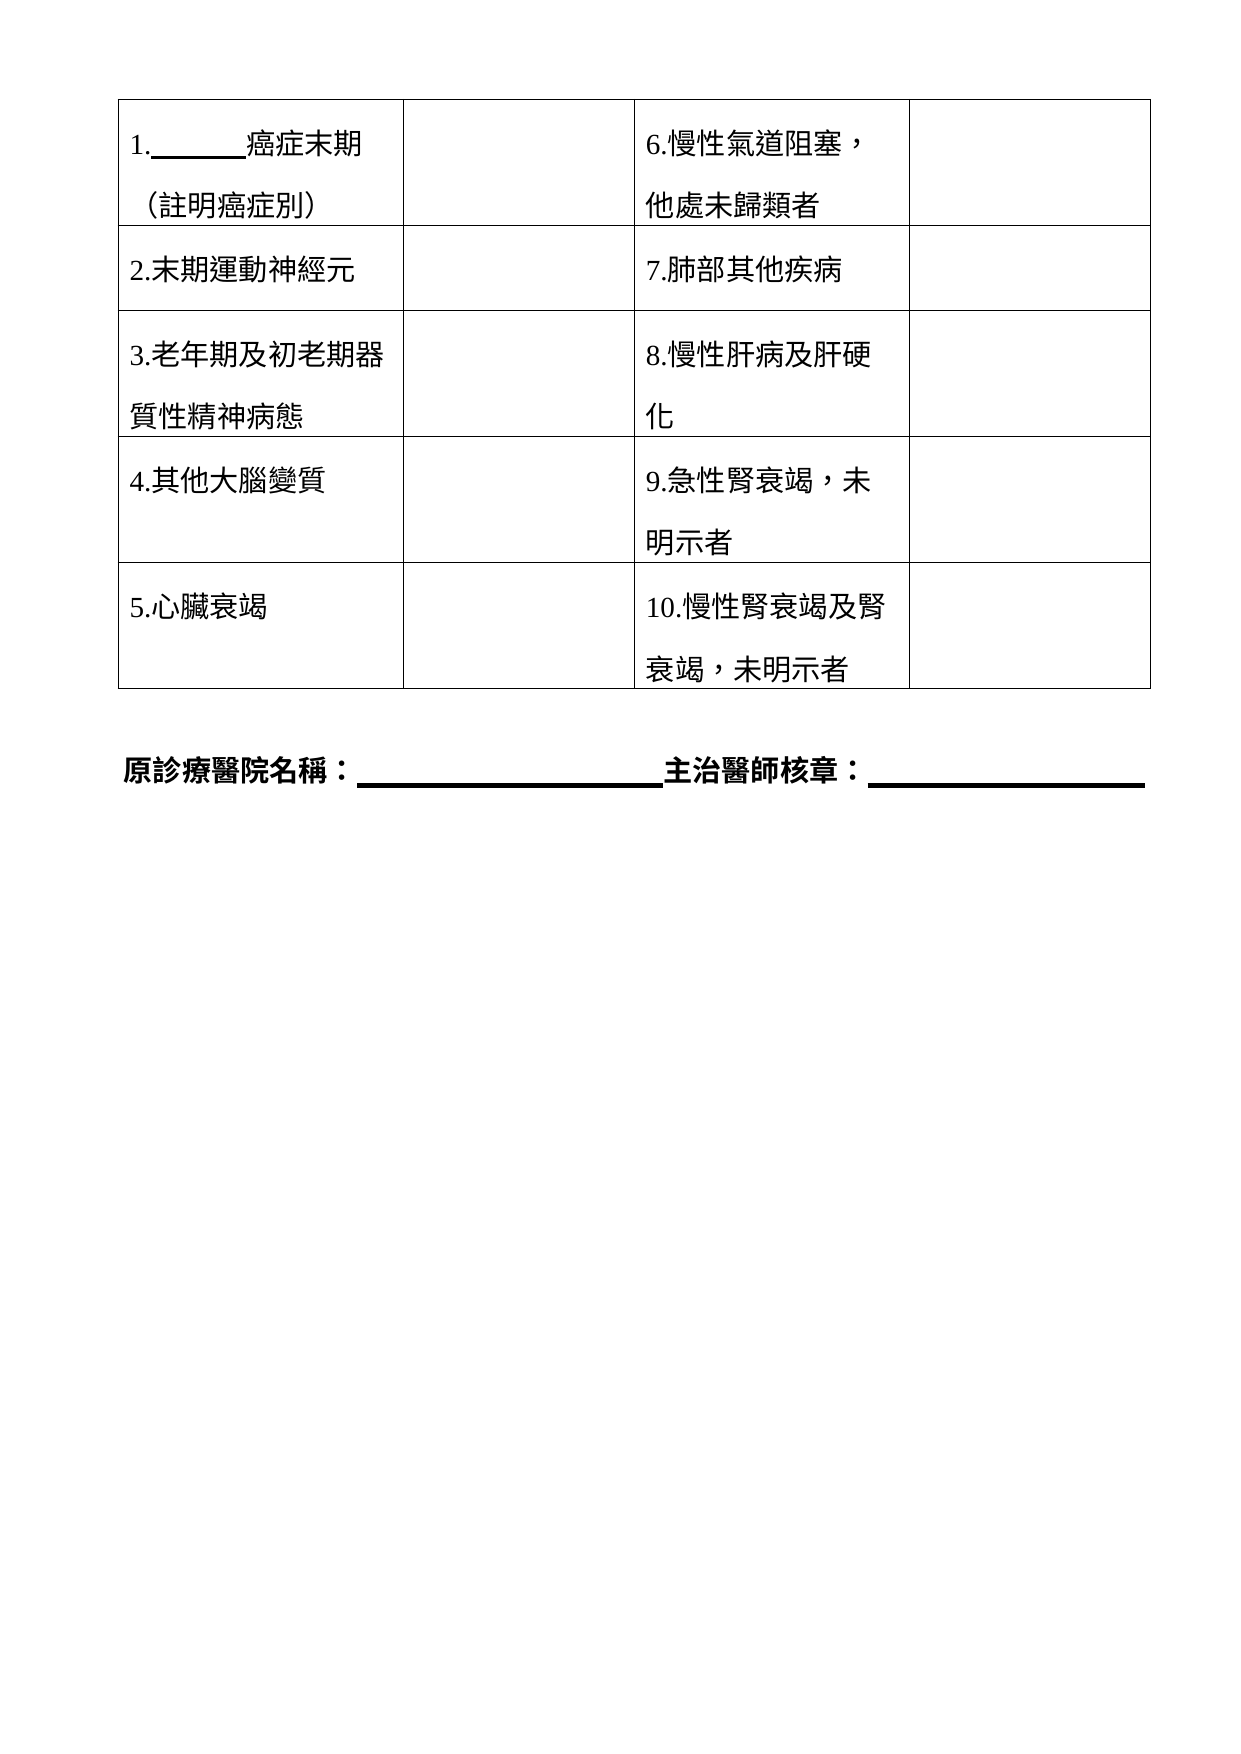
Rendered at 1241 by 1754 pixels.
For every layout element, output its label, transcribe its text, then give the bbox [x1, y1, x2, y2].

text 原診療醫院名稱： 主治醫師核章： [123, 727, 1152, 789]
table_cell [910, 311, 1150, 436]
table_cell [404, 563, 634, 688]
table_cell 7.肺部其他疾病 [635, 226, 909, 310]
table_cell 2.末期運動神經元 [119, 226, 403, 310]
table_cell [404, 100, 634, 225]
table_cell 3.老年期及初老期器質性精神病態 [119, 311, 403, 436]
table_cell 5.心臟衰竭 [119, 563, 403, 688]
table_cell 6.慢性氣道阻塞，他處未歸類者 [635, 100, 909, 225]
table_cell [404, 437, 634, 562]
table_cell [910, 563, 1150, 688]
table_cell 9.急性腎衰竭，未明示者 [635, 437, 909, 562]
table_cell 8.慢性肝病及肝硬化 [635, 311, 909, 436]
table_cell 10.慢性腎衰竭及腎衰竭，未明示者 [635, 563, 909, 688]
table_cell [910, 100, 1150, 225]
table_cell [910, 437, 1150, 562]
table_cell 1. 癌症末期（註明癌症別） [119, 100, 403, 225]
table_cell 4.其他大腦變質 [119, 437, 403, 562]
table_cell [404, 226, 634, 310]
table_cell [404, 311, 634, 436]
table_cell [910, 226, 1150, 310]
